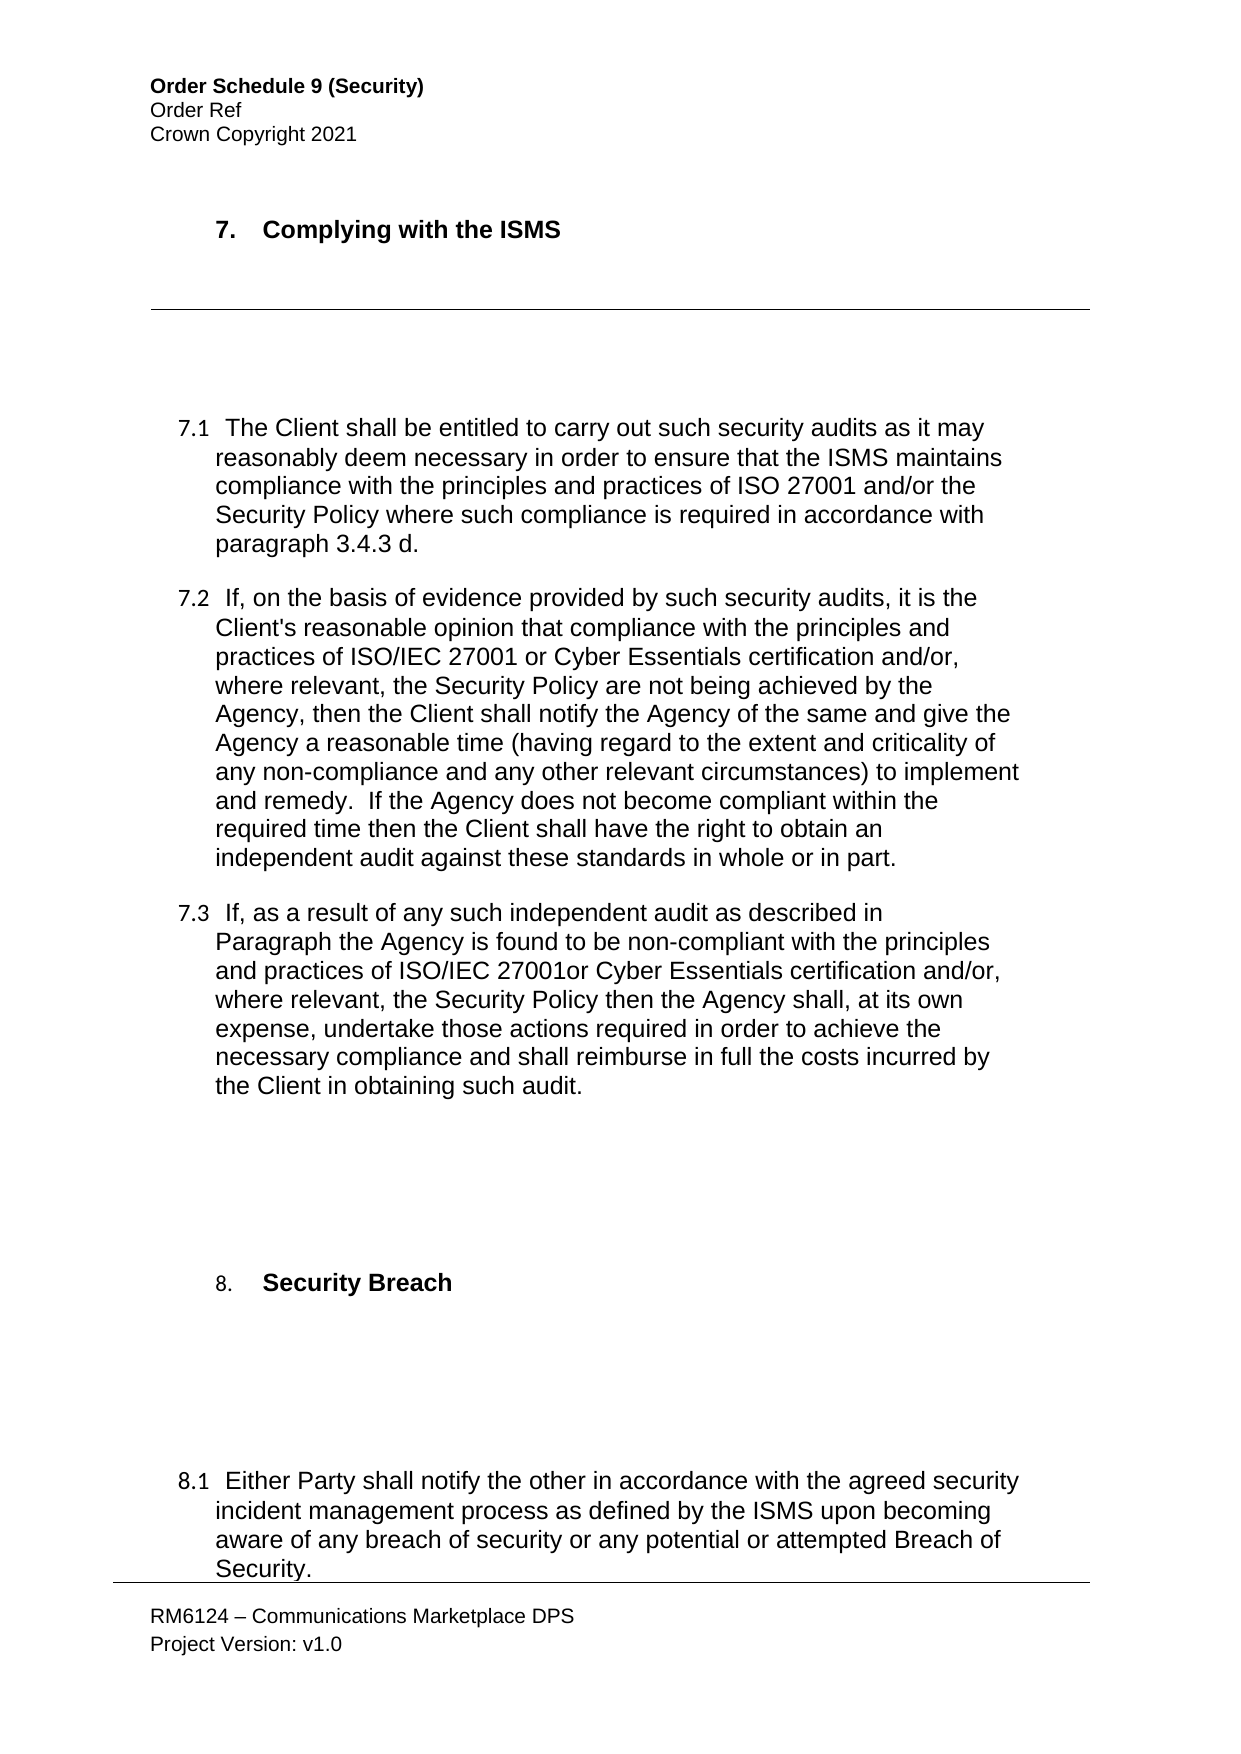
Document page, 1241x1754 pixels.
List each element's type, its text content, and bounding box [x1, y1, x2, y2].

list Complying with the ISMS [151, 151, 1089, 308]
list If, on the basis of evidence provided by such security audits, it is the Client's reasonable opinion that compliance with the principles and practices of ISO/IEC 27001 or Cyber Essentials certification and/or, where relevant, the Security Policy are not being achieved by the Agency, then the Client shall notify the Agency of the same and give the Agency a reasonable time (having regard to the extent and criticality of any non-compliance and any other relevant circumstances) to implement and remedy. If the Agency does not become compliant within the required time then the Client shall have the right to obtain an independent audit against these standards in whole or in part. [114, 517, 1089, 832]
list Security Breach [151, 1204, 1089, 1362]
list The Client shall be entitled to carry out such security audits as it may reasonably deem necessary in order to ensure that the ISMS maintains compliance with the principles and practices of ISO 27001 and/or the Security Policy where such compliance is required in accordance with paragraph 3.4.3 d. [114, 348, 1089, 517]
list If, as a result of any such independent audit as described in Paragraph the Agency is found to be non-compliant with the principles and practices of ISO/IEC 27001or Cyber Essentials certification and/or, where relevant, the Security Policy then the Agency shall, at its own expense, undertake those actions required in order to achieve the necessary compliance and shall reimburse in full the costs incurred by the Client in obtaining such audit. [114, 832, 1089, 1165]
list Either Party shall notify the other in accordance with the agreed security incident management process as defined by the ISMS upon becoming aware of any breach of security or any potential or attempted Breach of Security. [114, 1401, 1089, 1581]
